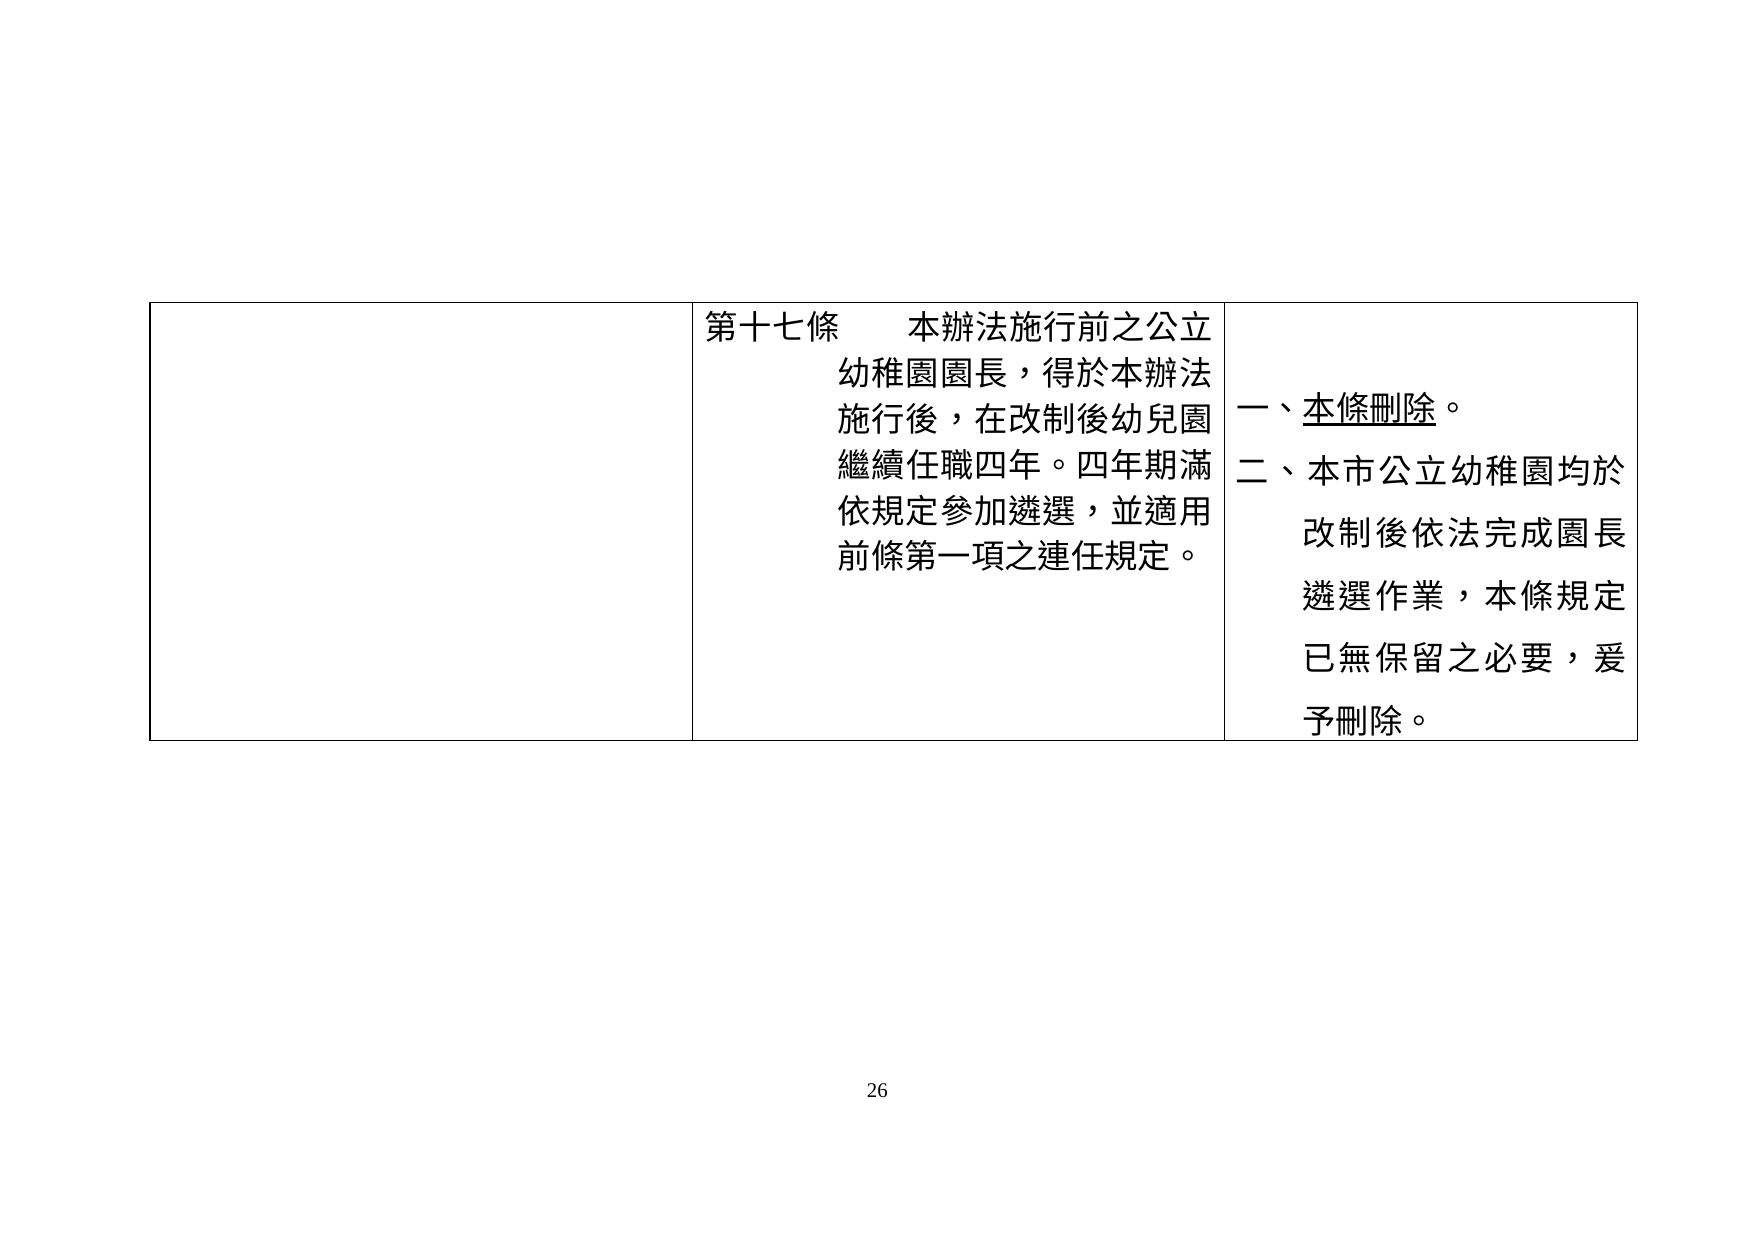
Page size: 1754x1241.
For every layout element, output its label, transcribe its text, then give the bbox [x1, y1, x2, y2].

table_cell [151, 303, 692, 739]
table_cell 一、本條刪除。 二、本市公立幼稚園均於改制後依法完成園長遴選作業，本條規定已無保留之必要，爰予刪除。 [1225, 303, 1637, 739]
table_cell 第十七條 本辦法施行前之公立幼稚園園長，得於本辦法施行後，在改制後幼兒園繼續任職四年。四年期滿依規定參加遴選，並適用前條第一項之連任規定。 [693, 303, 1224, 739]
